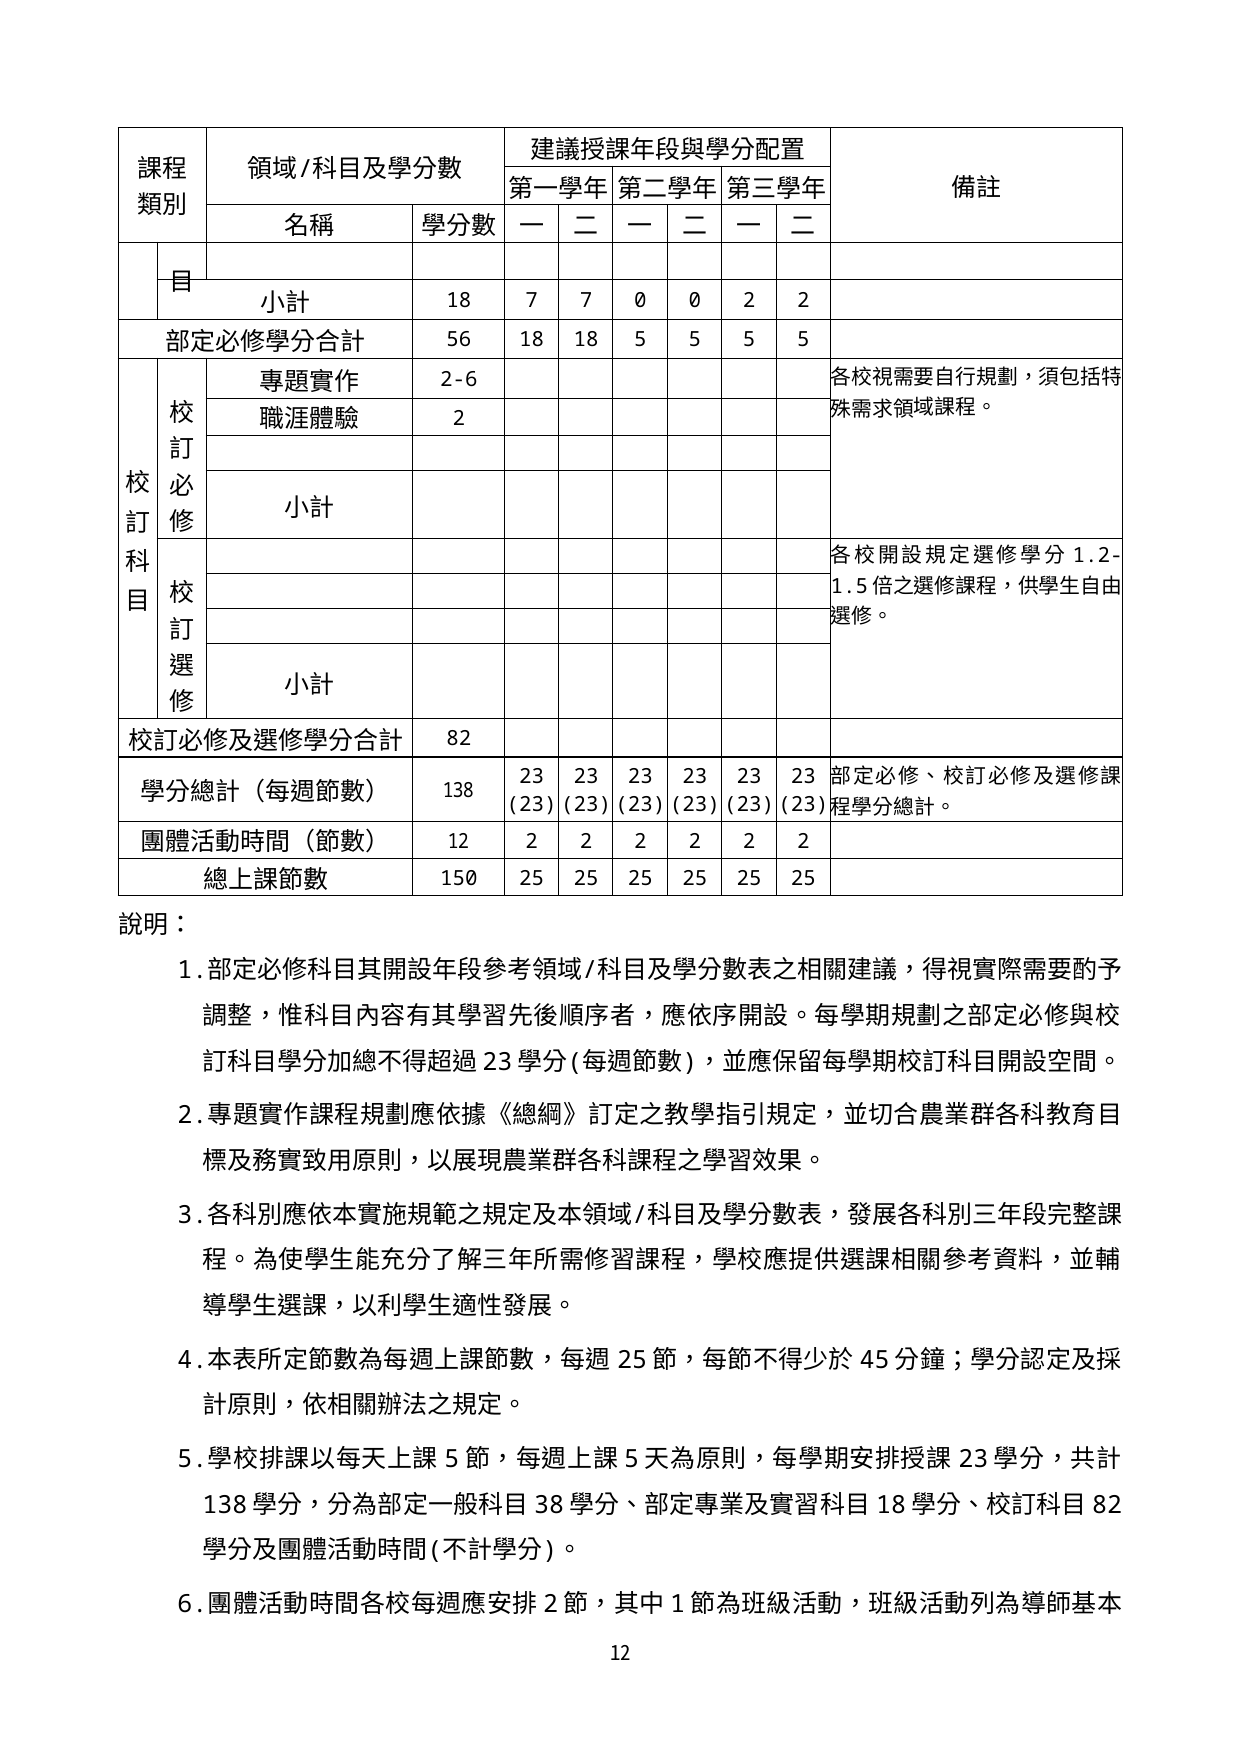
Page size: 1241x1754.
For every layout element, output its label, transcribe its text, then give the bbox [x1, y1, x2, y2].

table_cell 專題實作 [207, 359, 412, 398]
table_cell [613, 539, 667, 573]
table_cell [613, 471, 667, 538]
table_cell [207, 609, 412, 643]
table_cell [505, 399, 558, 435]
table_cell 2 [777, 822, 830, 858]
table_cell 56 [413, 320, 504, 358]
table_cell 各校開設規定選修學分1.2-1.5倍之選修課程，供學生自由選修。 [831, 539, 1122, 718]
table_cell 23 (23) [777, 758, 830, 821]
table_cell 二 [559, 205, 612, 242]
text 1.部定必修科目其開設年段參考領域/科目及學分數表之相關建議，得視實際需要酌予調整，惟科目內容有其學習先後順序者，應依序開設。每學期規劃之部定必修與校訂科目學分加總不得超過23學分(每週節數)，並應保留每學期校訂科目開設空間。 [177, 942, 1122, 1080]
table_cell [559, 644, 612, 718]
table_cell [613, 436, 667, 470]
table_cell 第三學年 [722, 167, 830, 204]
table_cell [831, 320, 1122, 358]
table_cell [119, 243, 157, 319]
table_cell 一 [505, 205, 558, 242]
table_cell 25 [505, 859, 558, 895]
table_cell 部定必修、校訂必修及選修課程學分總計。 [831, 758, 1122, 821]
table_cell [559, 471, 612, 538]
table_cell [777, 574, 830, 608]
table_cell [505, 436, 558, 470]
table_cell 18 [559, 320, 612, 358]
table_cell 2 [559, 822, 612, 858]
table_cell [831, 719, 1122, 756]
table_cell 5 [777, 320, 830, 358]
table_cell 2-6 [413, 359, 504, 398]
table_cell 第一學年 [505, 167, 612, 204]
table_cell [559, 359, 612, 398]
table_cell [413, 539, 504, 573]
table_cell [613, 574, 667, 608]
table_cell 2 [722, 280, 776, 319]
table_cell [668, 471, 721, 538]
table_cell [777, 539, 830, 573]
table_cell [722, 609, 776, 643]
text 6.團體活動時間各校每週應安排2節，其中1節為班級活動，班級活動列為導師基本 [177, 1576, 1122, 1621]
table_cell [668, 399, 721, 435]
text 5.學校排課以每天上課5節，每週上課5天為原則，每學期安排授課23學分，共計138學分，分為部定一般科目38學分、部定專業及實習科目18學分、校訂科目82學分及團體活動時間(不計學分)。 [177, 1431, 1122, 1568]
table_cell [777, 399, 830, 435]
table_cell 23 (23) [613, 758, 667, 821]
table_cell [207, 243, 412, 279]
table_cell [413, 243, 504, 279]
table_cell [207, 436, 412, 470]
table_cell [668, 436, 721, 470]
table_cell 7 [559, 280, 612, 319]
table_cell [777, 644, 830, 718]
table_cell 138 [413, 758, 504, 821]
table_cell 25 [722, 859, 776, 895]
table_cell 校訂 必修 [158, 359, 206, 538]
table_cell [207, 539, 412, 573]
table_cell [559, 436, 612, 470]
table_cell 校訂 選修 [158, 539, 206, 718]
table_cell 23 (23) [722, 758, 776, 821]
table_cell [777, 436, 830, 470]
table_cell [207, 574, 412, 608]
table_cell 校訂科目 [119, 359, 157, 718]
table_cell 二 [777, 205, 830, 242]
table_cell 2 [777, 280, 830, 319]
table_cell 23 (23) [505, 758, 558, 821]
table_cell [668, 539, 721, 573]
table_cell [559, 243, 612, 279]
table_cell [722, 719, 776, 756]
table_cell [413, 644, 504, 718]
table_cell [777, 243, 830, 279]
table_cell [613, 644, 667, 718]
table_cell 一 [613, 205, 667, 242]
table_cell [722, 644, 776, 718]
table_cell 小計 [207, 471, 412, 538]
table_cell [413, 471, 504, 538]
table_cell 82 [413, 719, 504, 756]
table_cell [505, 644, 558, 718]
table_cell 18 [413, 280, 504, 319]
table_header 課程 類別 [119, 128, 206, 242]
table_cell [613, 243, 667, 279]
table_cell 12 [413, 822, 504, 858]
table_cell 小計 [207, 644, 412, 718]
table_cell 2 [613, 822, 667, 858]
table_cell [559, 719, 612, 756]
table_cell [777, 359, 830, 398]
table_cell 部定必修學分合計 [119, 320, 412, 358]
table_cell 2 [722, 822, 776, 858]
table_cell [722, 359, 776, 398]
text 3.各科別應依本實施規範之規定及本領域/科目及學分數表，發展各科別三年段完整課程。為使學生能充分了解三年所需修習課程，學校應提供選課相關參考資料，並輔導學生選課，以利學生適性發展。 [177, 1186, 1122, 1324]
table_cell 25 [613, 859, 667, 895]
table_cell 7 [505, 280, 558, 319]
table_cell [559, 399, 612, 435]
table_cell [613, 399, 667, 435]
table_cell [722, 243, 776, 279]
table_cell [777, 471, 830, 538]
table_cell 0 [668, 280, 721, 319]
table_cell 職涯體驗 [207, 399, 412, 435]
table_cell [413, 609, 504, 643]
table_cell 2 [413, 399, 504, 435]
table_cell [505, 719, 558, 756]
table_cell [559, 609, 612, 643]
table_cell [505, 243, 558, 279]
table_cell 5 [668, 320, 721, 358]
table_cell 總上課節數 [119, 859, 412, 895]
table_cell [505, 609, 558, 643]
table_cell [413, 574, 504, 608]
table_header 備註 [831, 128, 1122, 242]
table_header 建議授課年段與學分配置 [505, 128, 830, 166]
table_cell [722, 539, 776, 573]
table_cell 團體活動時間（節數） [119, 822, 412, 858]
table_cell 25 [668, 859, 721, 895]
table_cell [668, 243, 721, 279]
table_cell [505, 539, 558, 573]
table_cell [613, 719, 667, 756]
table_cell 23 (23) [668, 758, 721, 821]
table_cell 5 [613, 320, 667, 358]
table_cell 2 [668, 822, 721, 858]
table_cell [777, 719, 830, 756]
table_cell [559, 539, 612, 573]
table_cell [613, 359, 667, 398]
table_cell [668, 719, 721, 756]
table_cell 25 [559, 859, 612, 895]
table_cell 2 [505, 822, 558, 858]
table_cell 二 [668, 205, 721, 242]
table_cell [831, 822, 1122, 858]
table_cell [613, 609, 667, 643]
table_cell [668, 574, 721, 608]
table_cell [722, 471, 776, 538]
table_cell [722, 436, 776, 470]
table_cell [668, 609, 721, 643]
table_cell 各校視需要自行規劃，須包括特殊需求領域課程。 [831, 359, 1122, 538]
text 2.專題實作課程規劃應依據《總綱》訂定之教學指引規定，並切合農業群各科教育目標及務實致用原則，以展現農業群各科課程之學習效果。 [177, 1087, 1122, 1179]
table_cell [831, 243, 1122, 279]
table_cell [668, 359, 721, 398]
table_cell [668, 644, 721, 718]
table_header 領域/科目及學分數 [207, 128, 504, 204]
table_cell [777, 609, 830, 643]
table_cell 25 [777, 859, 830, 895]
table_cell [413, 436, 504, 470]
table_cell [505, 471, 558, 538]
table_cell 5 [722, 320, 776, 358]
table_cell 校訂必修及選修學分合計 [119, 719, 412, 756]
text 說明： [118, 896, 1122, 942]
table_cell [505, 574, 558, 608]
table_cell 名稱 [207, 205, 412, 242]
table_cell 學分總計（每週節數） [119, 758, 412, 821]
table_cell 學分數 [413, 205, 504, 242]
table_cell 實習 科目 [158, 243, 206, 279]
table_cell [505, 359, 558, 398]
table_cell [722, 574, 776, 608]
text 4.本表所定節數為每週上課節數，每週25節，每節不得少於45分鐘；學分認定及採計原則，依相關辦法之規定。 [177, 1331, 1122, 1423]
table_cell [831, 859, 1122, 895]
table_cell [722, 399, 776, 435]
table_cell 0 [613, 280, 667, 319]
table_cell 18 [505, 320, 558, 358]
table_cell 小計 [158, 280, 412, 319]
table_cell 第二學年 [613, 167, 721, 204]
table_cell 一 [722, 205, 776, 242]
table_cell 150 [413, 859, 504, 895]
table_cell [559, 574, 612, 608]
table_cell 23 (23) [559, 758, 612, 821]
table_cell [831, 280, 1122, 319]
